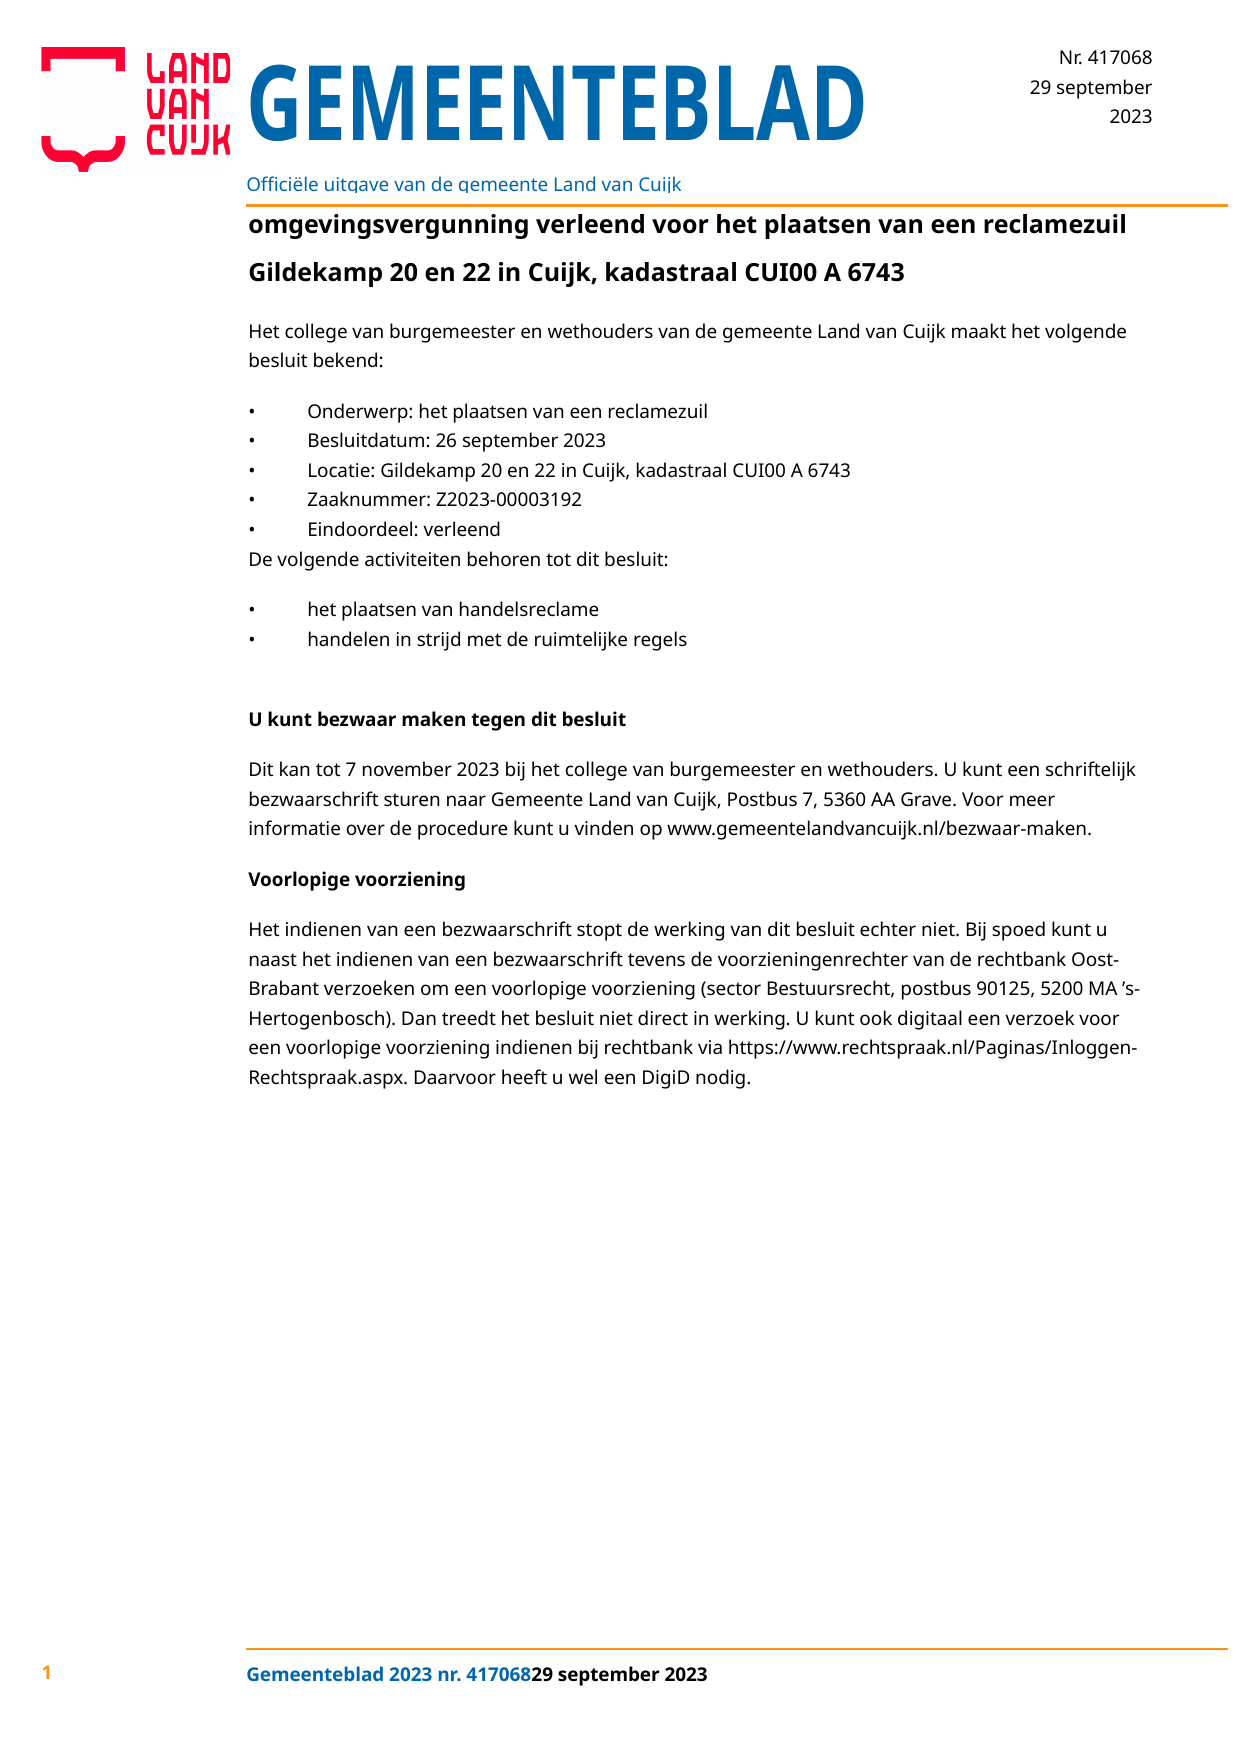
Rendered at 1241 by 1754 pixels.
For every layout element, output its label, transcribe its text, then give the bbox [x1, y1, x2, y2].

text De volgende activiteiten behoren tot dit besluit: [248, 546, 1152, 572]
list het plaatsen van handelsreclame [248, 596, 1152, 622]
text omgevingsvergunning verleend voor het plaatsen van een reclamezuil Gildekamp 20 en 22 in Cuijk, kadastraal CUI00 A 6743 [248, 207, 1152, 288]
text U kunt bezwaar maken tegen dit besluit [248, 706, 1152, 732]
list Besluitdatum: 26 september 2023 [248, 427, 1152, 453]
text Dit kan tot 7 november 2023 bij het college van burgemeester en wethouders. U kunt een schriftelijk bezwaarschrift sturen naar Gemeente Land van Cuijk, Postbus 7, 5360 AA Grave. Voor meer informatie over de procedure kunt u vinden op www.gemeentelandvancuijk.nl/bezwaar-maken. [248, 756, 1152, 841]
text Het indienen van een bezwaarschrift stopt de werking van dit besluit echter niet. Bij spoed kunt u naast het indienen van een bezwaarschrift tevens de voorzieningenrechter van de rechtbank Oost-Brabant verzoeken om een voorlopige voorziening (sector Bestuursrecht, postbus 90125, 5200 MA ’s-Hertogenbosch). Dan treedt het besluit niet direct in werking. U kunt ook digitaal een verzoek voor een voorlopige voorziening indienen bij rechtbank via https://www.rechtspraak.nl/Paginas/Inloggen-Rechtspraak.aspx. Daarvoor heeft u wel een DigiD nodig. [248, 916, 1152, 1090]
text Het college van burgemeester en wethouders van de gemeente Land van Cuijk maakt het volgende besluit bekend: [248, 318, 1152, 373]
list Onderwerp: het plaatsen van een reclamezuil [248, 398, 1152, 424]
list Eindoordeel: verleend [248, 516, 1152, 542]
list Locatie: Gildekamp 20 en 22 in Cuijk, kadastraal CUI00 A 6743 [248, 457, 1152, 483]
picture [41, 47, 231, 172]
text Voorlopige voorziening [248, 866, 1152, 892]
list handelen in strijd met de ruimtelijke regels [248, 626, 1152, 652]
list Zaaknummer: Z2023-00003192 [248, 487, 1152, 512]
